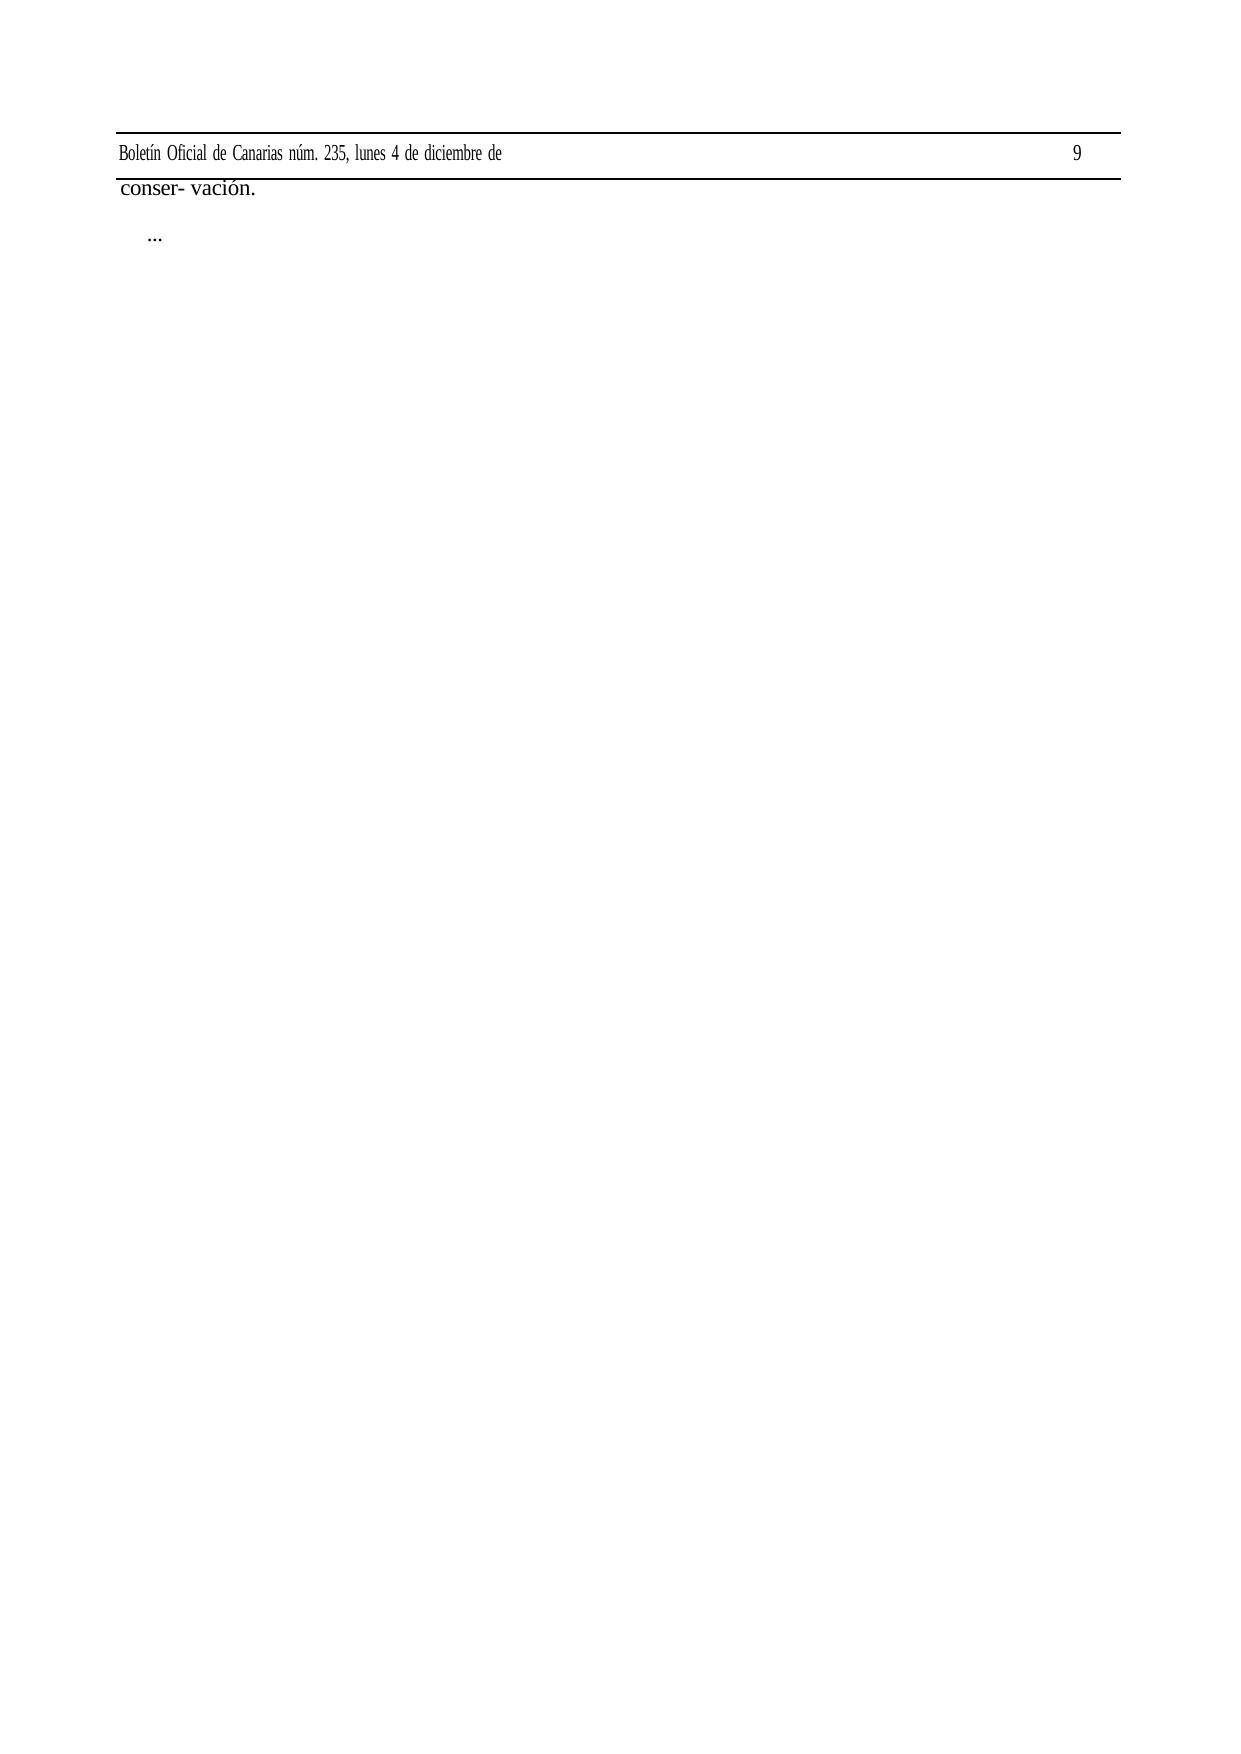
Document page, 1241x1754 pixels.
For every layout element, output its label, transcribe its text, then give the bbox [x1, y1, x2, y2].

list Albergar estructuras geomorfológicas representa- tivas de la geología insular, en buen estado de conser- vación. [120, 177, 585, 200]
text ... [147, 220, 596, 246]
